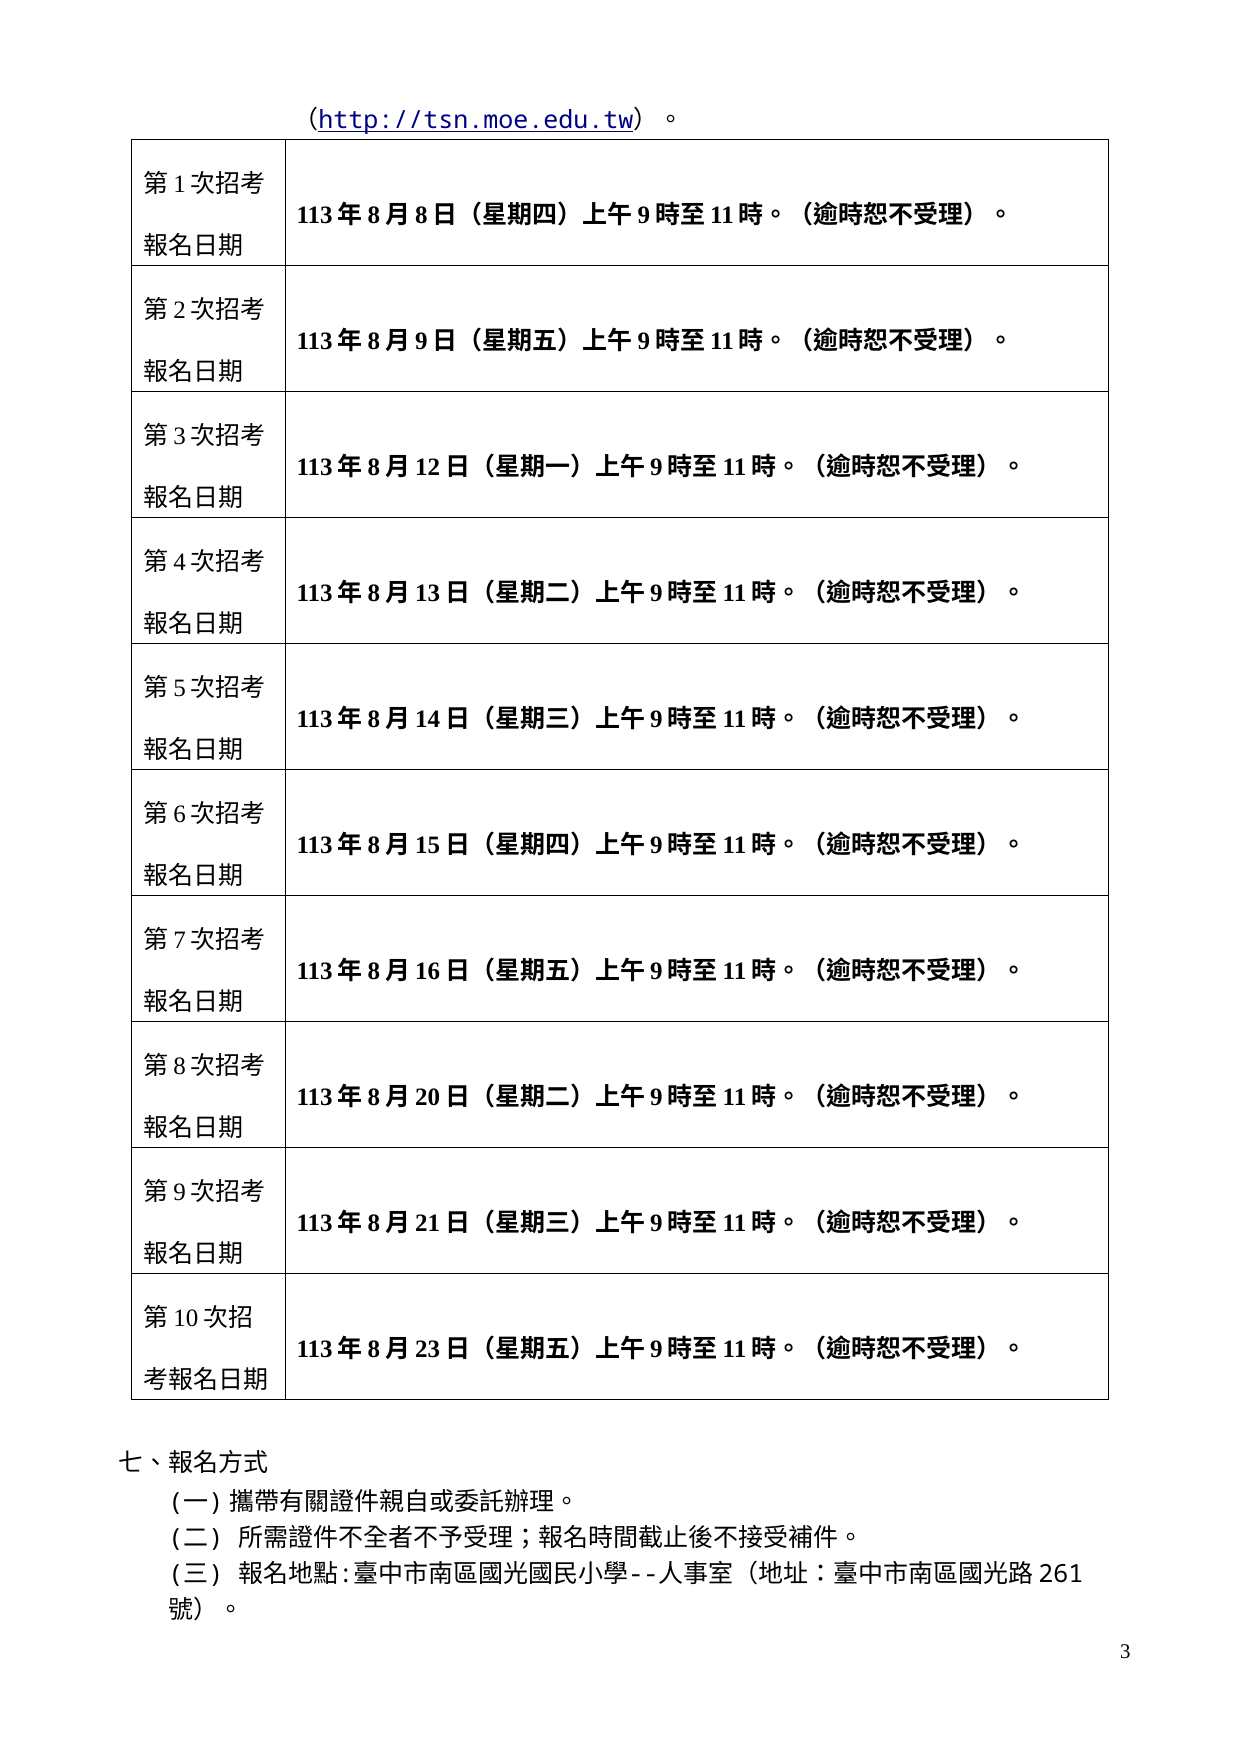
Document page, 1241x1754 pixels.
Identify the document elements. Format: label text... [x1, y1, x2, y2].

table_cell 113年8月15日（星期四）上午9時至11時。（逾時恕不受理）。 [286, 770, 1108, 895]
table_cell 113年8月14日（星期三）上午9時至11時。（逾時恕不受理）。 [286, 644, 1108, 769]
table_cell 113年8月16日（星期五）上午9時至11時。（逾時恕不受理）。 [286, 896, 1108, 1021]
table_header 113年8月8日（星期四）上午9時至11時。（逾時恕不受理）。 [286, 140, 1108, 264]
table_cell 113年8月13日（星期二）上午9時至11時。（逾時恕不受理）。 [286, 518, 1108, 643]
table_cell 113年8月21日（星期三）上午9時至11時。（逾時恕不受理）。 [286, 1148, 1108, 1273]
table_cell 第10次招考報名日期 [132, 1274, 285, 1399]
table_header 第1次招考報名日期 [132, 140, 285, 264]
text (二) 所需證件不全者不予受理；報名時間截止後不接受補件。 [168, 1517, 1122, 1554]
text (一) 攜帶有關證件親自或委託辦理。 [168, 1481, 1122, 1517]
table_cell 第2次招考報名日期 [132, 266, 285, 391]
table_cell 第4次招考報名日期 [132, 518, 285, 643]
table_cell 第5次招考報名日期 [132, 644, 285, 769]
table_cell 第7次招考報名日期 [132, 896, 285, 1021]
table_cell 第6次招考報名日期 [132, 770, 285, 895]
table_cell 第9次招考報名日期 [132, 1148, 285, 1273]
text (三) 報名地點:臺中市南區國光國民小學--人事室（地址：臺中市南區國光路261號）。 [168, 1554, 1122, 1626]
table_cell 第8次招考報名日期 [132, 1022, 285, 1147]
text （http://tsn.moe.edu.tw）。 [118, 76, 1122, 138]
table_cell 113年8月12日（星期一）上午9時至11時。（逾時恕不受理）。 [286, 392, 1108, 517]
table_cell 113年8月20日（星期二）上午9時至11時。（逾時恕不受理）。 [286, 1022, 1108, 1147]
table_cell 第3次招考報名日期 [132, 392, 285, 517]
table_cell 113年8月9日（星期五）上午9時至11時。（逾時恕不受理）。 [286, 266, 1108, 391]
table_cell 113年8月23日（星期五）上午9時至11時。（逾時恕不受理）。 [286, 1274, 1108, 1399]
text 七、報名方式 [118, 1419, 1122, 1481]
